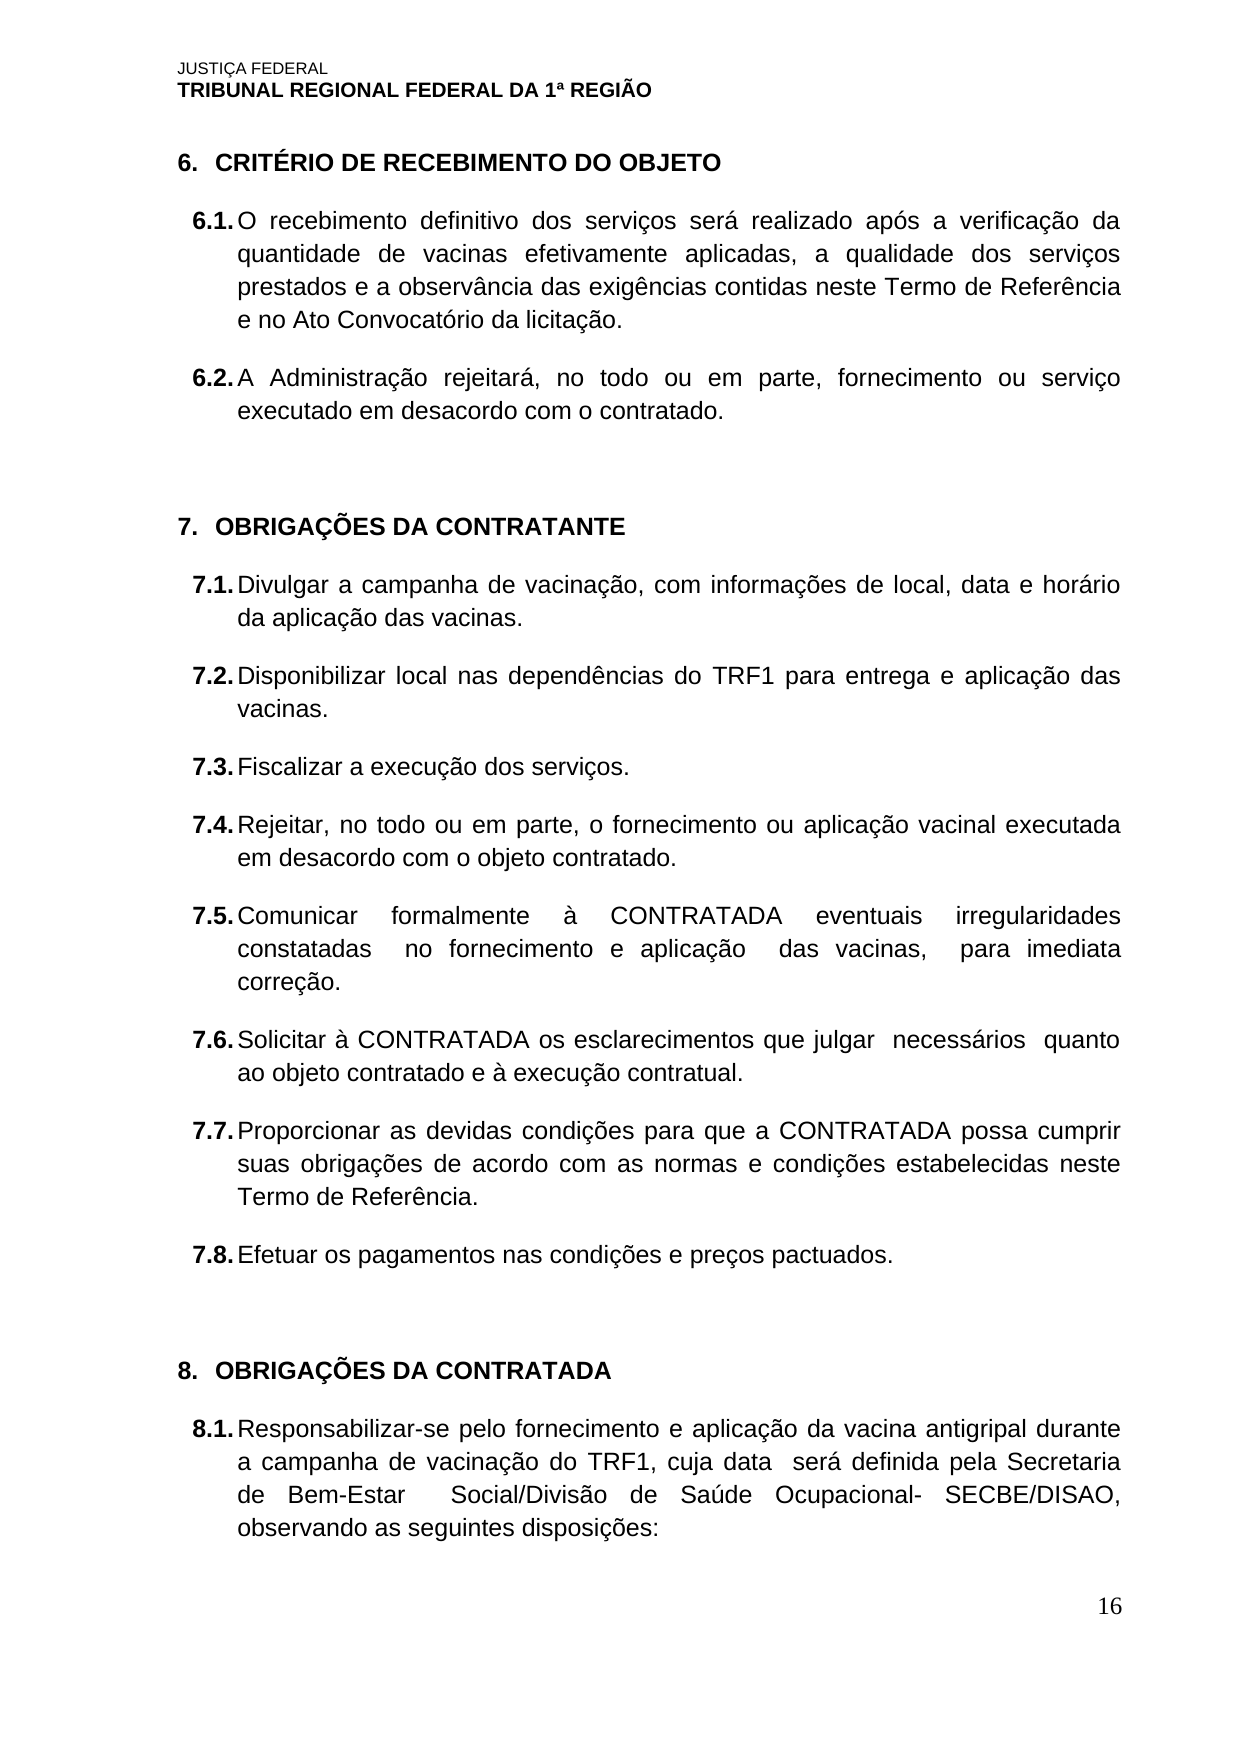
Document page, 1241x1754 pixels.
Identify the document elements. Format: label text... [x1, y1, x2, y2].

list Divulgar a campanha de vacinação, com informações de local, data e horário da aplicação das vacinas. [985, 570, 1122, 632]
list Fiscalizar a execução dos serviços. [192, 752, 308, 781]
list Divulgar a campanha de vacinação, com informações de local, data e horário da aplicação das vacinas. [192, 570, 308, 632]
list Rejeitar, no todo ou em parte, o fornecimento ou aplicação vacinal executada em desacordo com o objeto contratado. [985, 810, 1122, 872]
list Efetuar os pagamentos nas condições e preços pactuados. [985, 1240, 1122, 1269]
list Proporcionar as devidas condições para que a CONTRATADA possa cumprir suas obrigações de acordo com as normas e condições estabelecidas neste Termo de Referência. [985, 1116, 1122, 1211]
list OBRIGAÇÕES DA CONTRATADA [177, 1356, 1122, 1385]
list Disponibilizar local nas dependências do TRF1 para entrega e aplicação das vacinas. [192, 661, 308, 723]
list OBRIGAÇÕES DA CONTRATANTE [177, 512, 1122, 541]
list Efetuar os pagamentos nas condições e preços pactuados. [192, 1240, 308, 1269]
list Comunicar formalmente à CONTRATADA eventuais irregularidades constatadas no fornecimento e aplicação das vacinas, para imediata correção. [985, 901, 1122, 996]
list Responsabilizar-se pelo fornecimento e aplicação da vacina antigripal durante a campanha de vacinação do TRF1, cuja data será definida pela Secretaria de Bem-Estar Social/Divisão de Saúde Ocupacional- SECBE/DISAO, observando as seguintes disposições: [192, 1414, 1122, 1542]
list Proporcionar as devidas condições para que a CONTRATADA possa cumprir suas obrigações de acordo com as normas e condições estabelecidas neste Termo de Referência. [192, 1116, 308, 1211]
list CRITÉRIO DE RECEBIMENTO DO OBJETO [177, 148, 1122, 176]
list Comunicar formalmente à CONTRATADA eventuais irregularidades constatadas no fornecimento e aplicação das vacinas, para imediata correção. [192, 901, 308, 996]
list Fiscalizar a execução dos serviços. [985, 752, 1122, 781]
list O recebimento definitivo dos serviços será realizado após a verificação da quantidade de vacinas efetivamente aplicadas, a qualidade dos serviços prestados e a observância das exigências contidas neste Termo de Referência e no Ato Convocatório da licitação. [192, 206, 1122, 333]
list Disponibilizar local nas dependências do TRF1 para entrega e aplicação das vacinas. [985, 661, 1122, 723]
list Rejeitar, no todo ou em parte, o fornecimento ou aplicação vacinal executada em desacordo com o objeto contratado. [192, 810, 308, 872]
list A Administração rejeitará, no todo ou em parte, fornecimento ou serviço executado em desacordo com o contratado. [192, 363, 1122, 424]
list Solicitar à CONTRATADA os esclarecimentos que julgar necessários quanto ao objeto contratado e à execução contratual. [985, 1025, 1122, 1087]
list Solicitar à CONTRATADA os esclarecimentos que julgar necessários quanto ao objeto contratado e à execução contratual. [192, 1025, 308, 1087]
